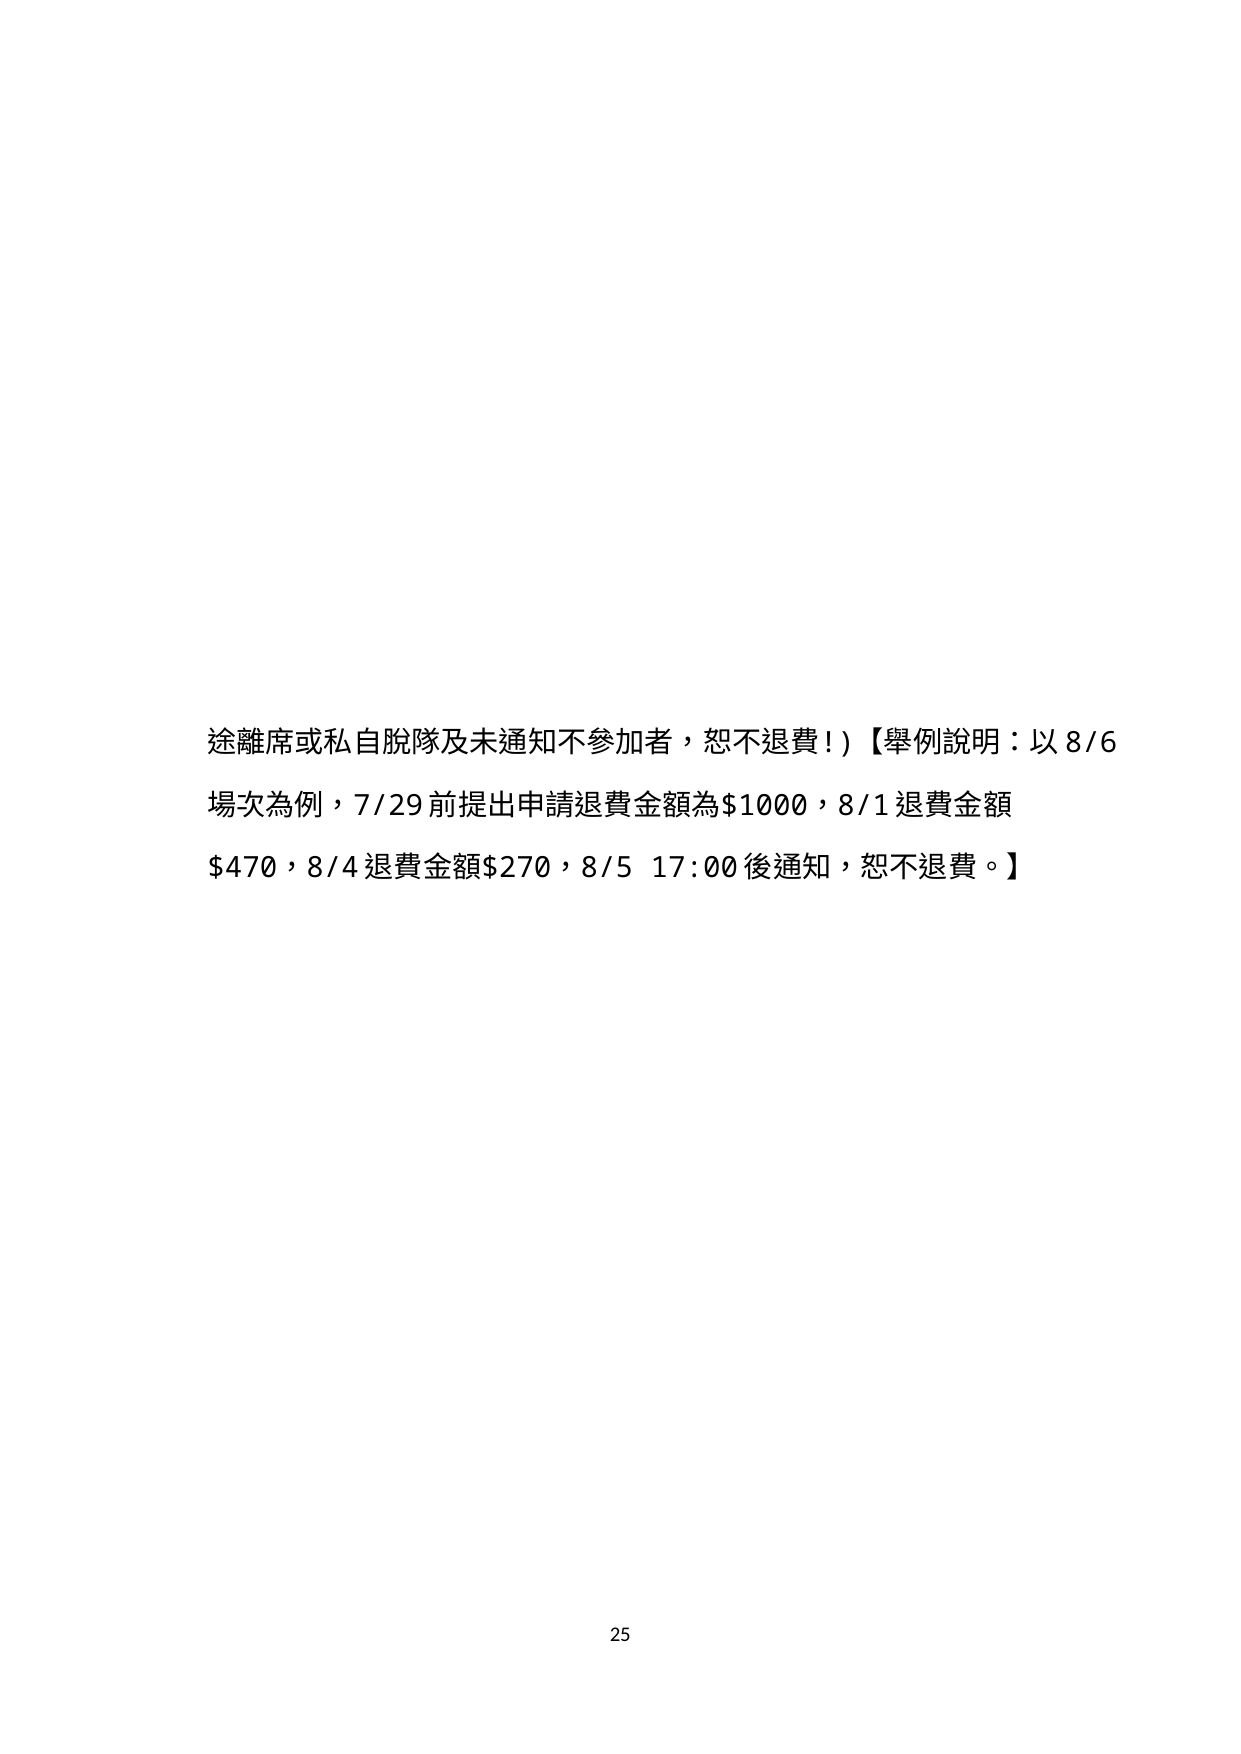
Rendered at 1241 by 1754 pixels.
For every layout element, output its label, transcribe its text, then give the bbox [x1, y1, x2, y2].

text 途離席或私自脫隊及未通知不參加者，恕不退費!)【舉例說明：以8/6場次為例，7/29前提出申請退費金額為$1000，8/1退費金額$470，8/4退費金額$270，8/5 17:00後通知，恕不退費。】 [207, 698, 1134, 886]
